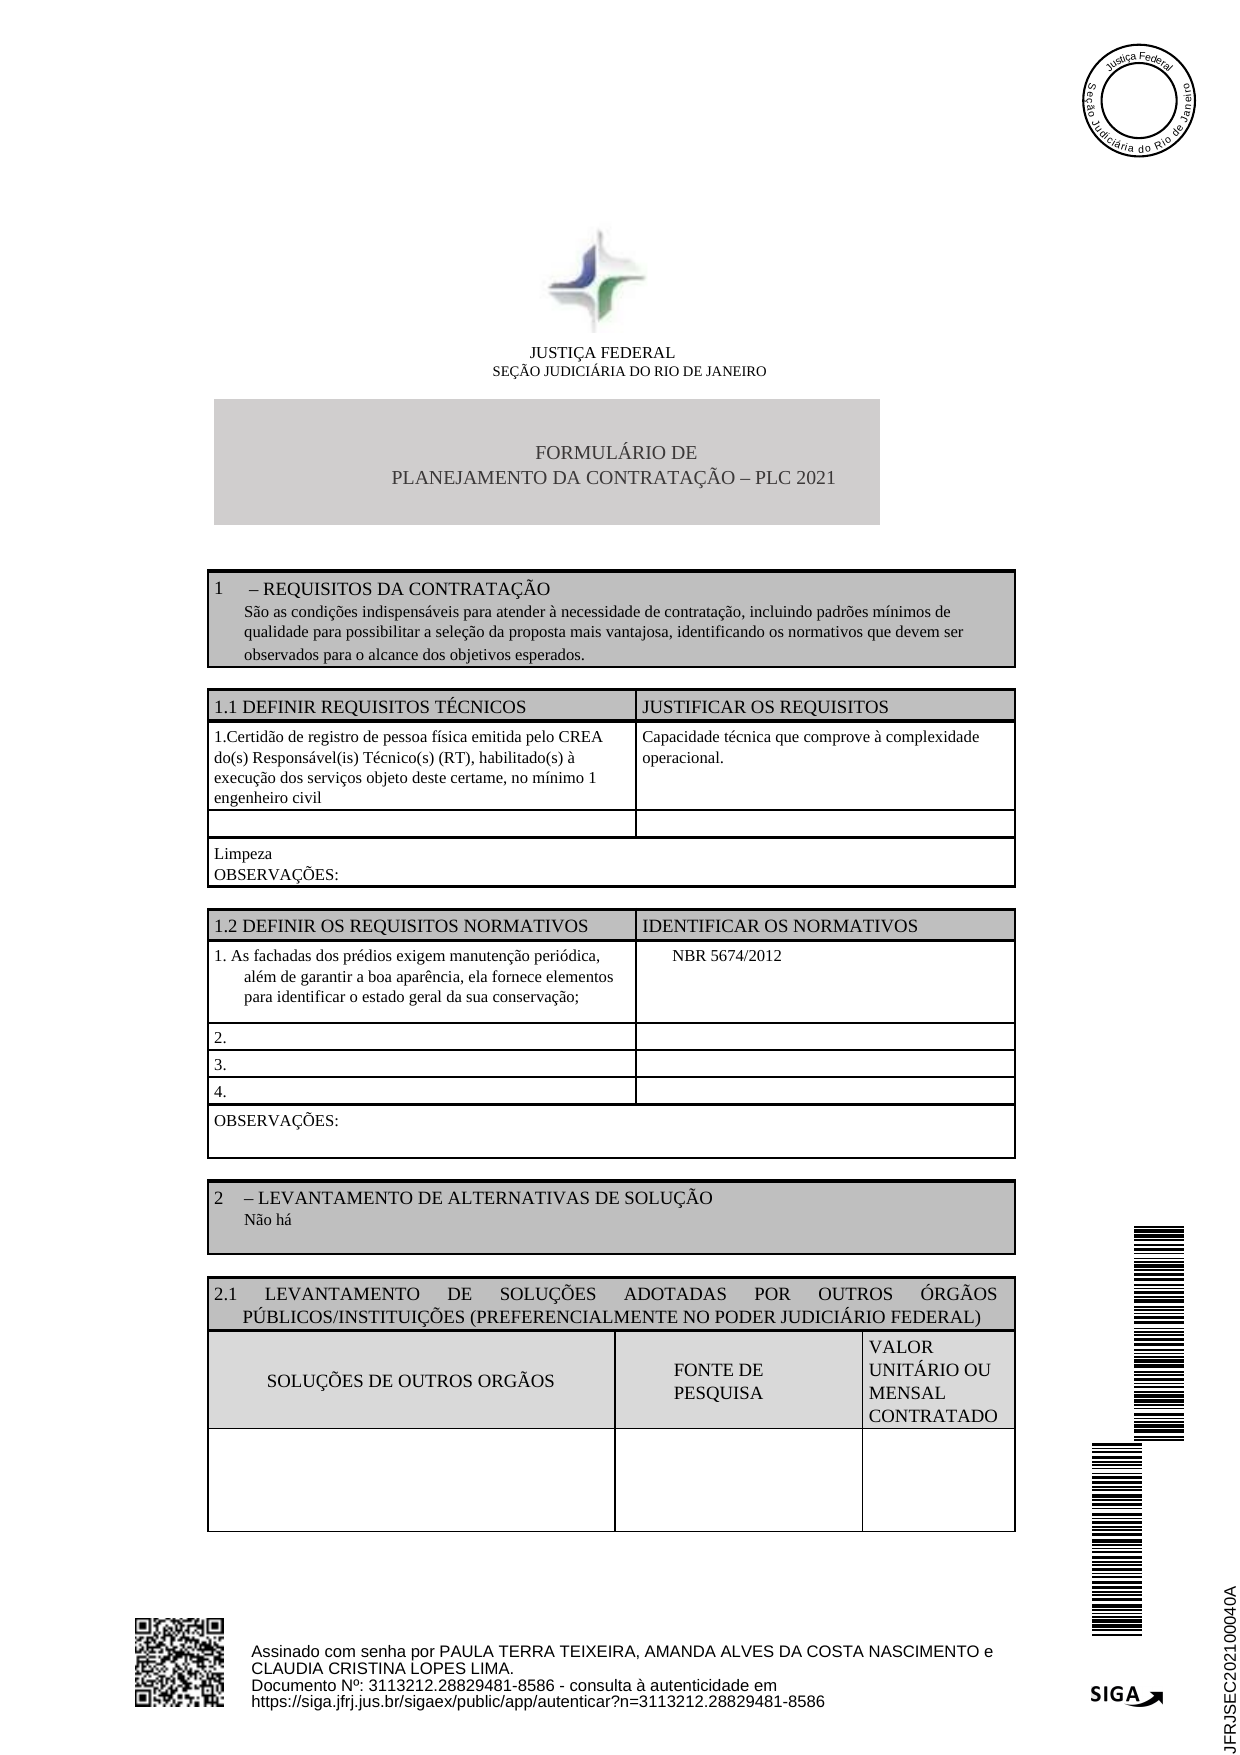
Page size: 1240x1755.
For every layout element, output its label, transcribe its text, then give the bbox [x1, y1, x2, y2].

table_header – LEVANTAMENTO DE ALTERNATIVAS DE SOLUÇÃO Não há [244, 1183, 1014, 1253]
table_header – REQUISITOS DA CONTRATAÇÃO São as condições indispensáveis para atender à necessidade de contratação, incluindo padrões mínimos de qualidade para possibilitar a seleção da proposta mais vantajosa, identificando os normativos que devem ser observados para o alcance dos objetivos esperados. [244, 573, 1014, 666]
table_cell 4. [209, 1078, 635, 1103]
text SEÇÃO JUDICIÁRIA DO RIO DE JANEIRO [492, 363, 880, 380]
table_cell [616, 1429, 862, 1531]
table_cell [637, 811, 1014, 836]
text JUSTIÇA FEDERAL [328, 343, 880, 362]
table_cell OBSERVAÇÕES: [209, 1106, 636, 1157]
table_header 2 [209, 1183, 244, 1253]
table_header JUSTIFICAR OS REQUISITOS [637, 691, 1014, 719]
table_cell 1. As fachadas dos prédios exigem manutenção periódica, além de garantir a boa aparência, ela fornece elementos para identificar o estado geral da sua conservação; [209, 942, 635, 1022]
table_cell [209, 1429, 614, 1531]
table_cell [636, 1106, 1014, 1157]
table_cell NBR 5674/2012 [637, 942, 1014, 1022]
table_cell [637, 1024, 1014, 1049]
table_cell [637, 1078, 1014, 1103]
table_cell VALOR UNITÁRIO OU MENSAL CONTRATADO [863, 1332, 1014, 1428]
table_header 2.1 LEVANTAMENTO DE SOLUÇÕES ADOTADAS POR OUTROS ÓRGÃOS PÚBLICOS/INSTITUIÇÕES (PREFERENCIALMENTE NO PODER JUDICIÁRIO FEDERAL) [209, 1279, 1014, 1329]
table_cell [637, 1051, 1014, 1076]
table_cell 2. [209, 1024, 635, 1049]
table_header 1.1 DEFINIR REQUISITOS TÉCNICOS [209, 691, 635, 719]
text FORMULÁRIO DE [214, 441, 880, 464]
table_cell Limpeza OBSERVAÇÕES: [209, 839, 1014, 885]
table_header IDENTIFICAR OS NORMATIVOS [637, 911, 1014, 939]
table_cell FONTE DE PESQUISA [616, 1332, 862, 1428]
table_header 1.2 DEFINIR OS REQUISITOS NORMATIVOS [209, 911, 635, 939]
table_cell [863, 1429, 1014, 1531]
table_cell Capacidade técnica que comprove à complexidade operacional. [637, 723, 1014, 809]
table_cell 3. [209, 1051, 635, 1076]
text PLANEJAMENTO DA CONTRATAÇÃO – PLC 2021 [214, 466, 880, 488]
table_cell SOLUÇÕES DE OUTROS ORGÃOS [209, 1332, 614, 1428]
table_header 1 [209, 573, 244, 666]
table_cell [209, 811, 635, 836]
table_cell 1.Certidão de registro de pessoa física emitida pelo CREA do(s) Responsável(is) Técnico(s) (RT), habilitado(s) à execução dos serviços objeto deste certame, no mínimo 1 engenheiro civil [209, 723, 635, 809]
